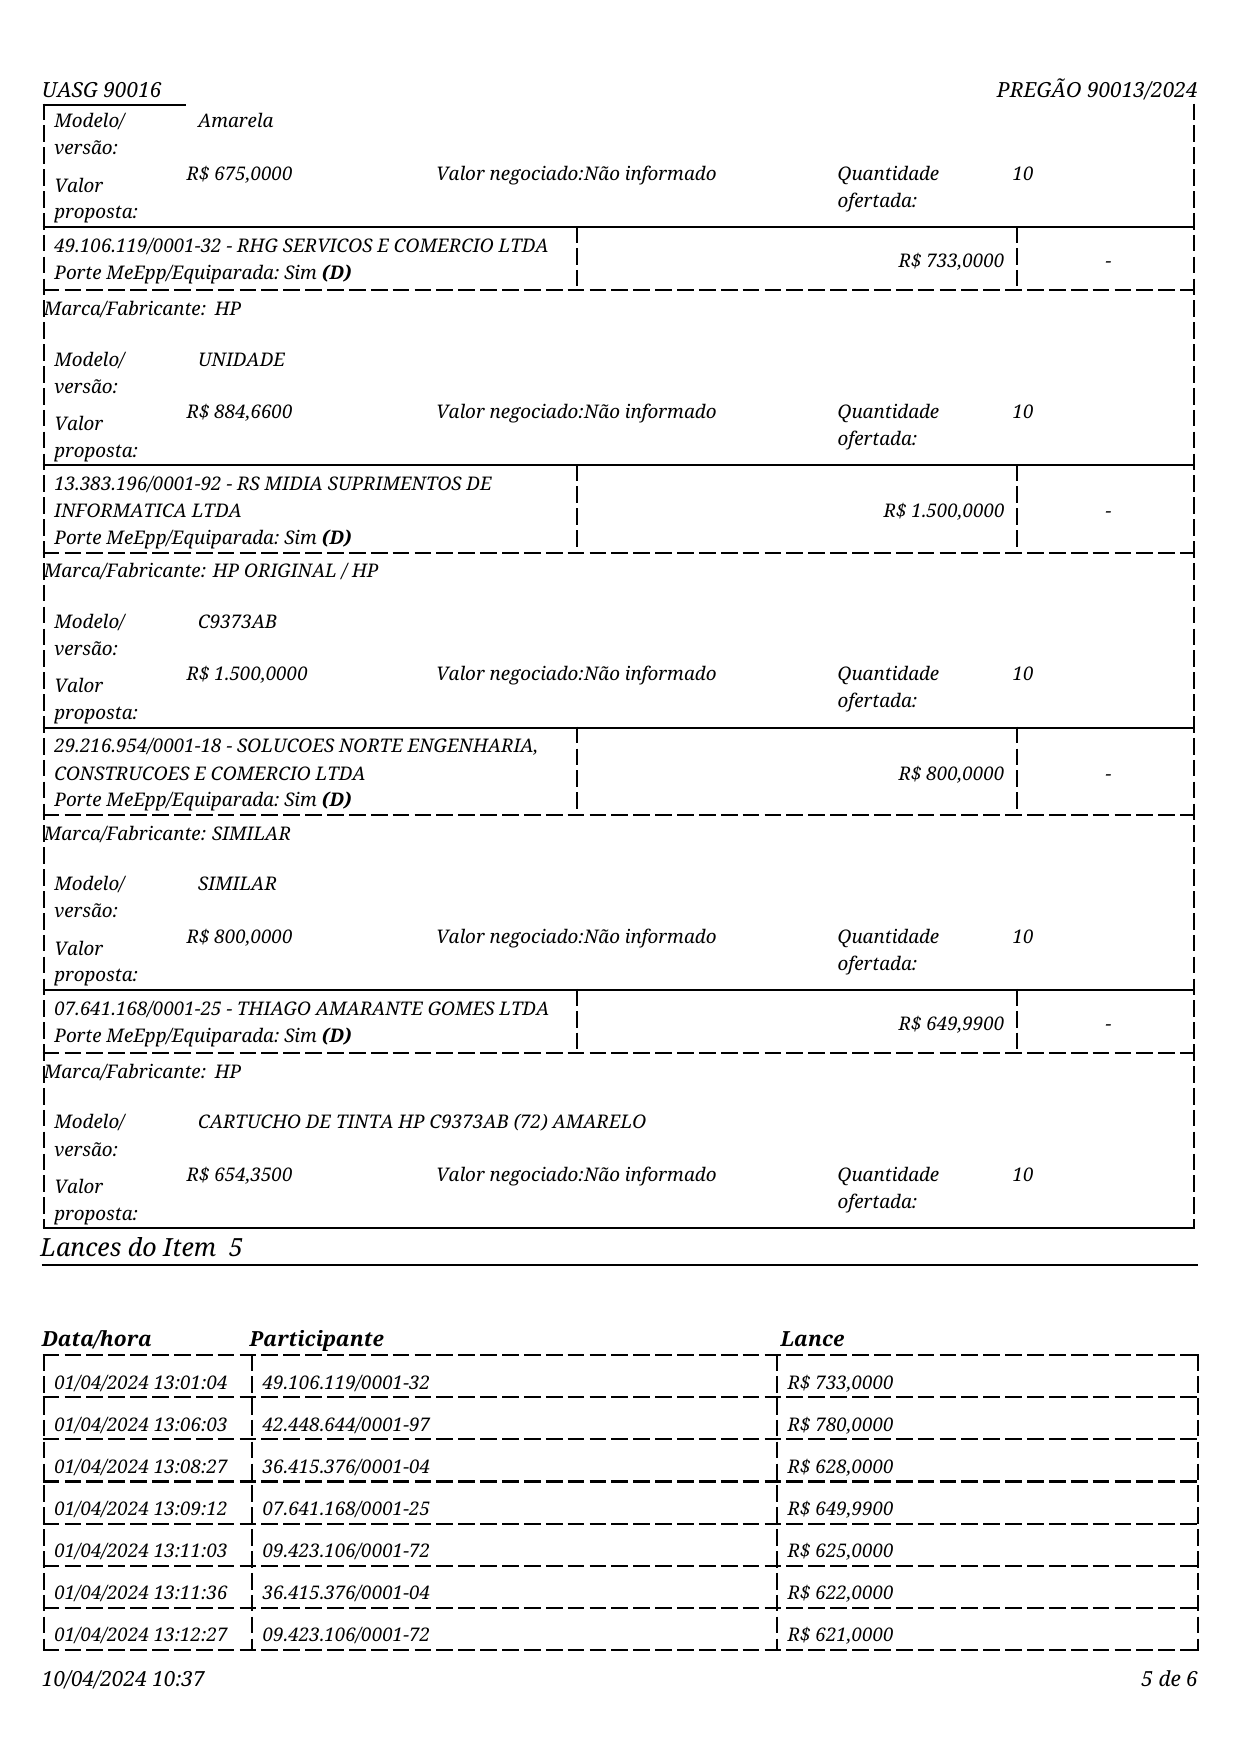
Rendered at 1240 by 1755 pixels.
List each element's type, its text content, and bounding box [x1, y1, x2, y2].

table_cell 10 [1002, 917, 1053, 989]
table_cell Modelo/versão: Valor proposta: [44, 106, 186, 226]
table_cell - [1053, 228, 1194, 289]
table_cell SIMILAR [186, 866, 837, 917]
table_cell - [1053, 991, 1194, 1052]
table_cell 49.106.119/0001-32 - RHG SERVICOS E COMERCIO LTDA Porte MeEpp/Equiparada: Sim (D) [44, 228, 577, 289]
table_cell 01/04/2024 13:06:03 [44, 1396, 252, 1438]
table_cell 13.383.196/0001-92 - RS MIDIA SUPRIMENTOS DE INFORMATICA LTDA Porte MeEpp/Equiparada: Sim (D) [44, 466, 577, 552]
table_cell R$ 622,0000 [777, 1565, 1198, 1607]
table_cell Marca/Fabricante: HP [44, 1052, 837, 1105]
table_cell Quantidade ofertada: [838, 1155, 1002, 1227]
table_cell [1053, 104, 1194, 154]
table_cell 07.641.168/0001-25 - THIAGO AMARANTE GOMES LTDA Porte MeEpp/Equiparada: Sim (D) [44, 991, 577, 1052]
table_cell Modelo/versão: Valor proposta: [44, 604, 186, 727]
table_cell Modelo/versão: Valor proposta: [44, 866, 186, 989]
table_cell 01/04/2024 13:12:27 [44, 1607, 252, 1649]
table_cell 09.423.106/0001-72 [252, 1523, 777, 1564]
table_cell Quantidade ofertada: [838, 655, 1002, 727]
table_cell [1053, 866, 1194, 917]
table_cell [577, 466, 837, 552]
table_cell Marca/Fabricante: HP [44, 289, 837, 342]
table_cell R$ 628,0000 [777, 1438, 1198, 1480]
table_cell 10 [1002, 392, 1053, 464]
table_cell R$ 675,0000 Valor negociado: Não informado [186, 154, 837, 226]
table_cell 09.423.106/0001-72 [252, 1607, 777, 1649]
table_cell 10 [1002, 655, 1053, 727]
table_cell R$ 621,0000 [777, 1607, 1198, 1649]
table_cell [1017, 991, 1053, 1052]
table_cell [1053, 342, 1194, 392]
table_cell 07.641.168/0001-25 [252, 1480, 777, 1522]
table_cell 29.216.954/0001-18 - SOLUCOES NORTE ENGENHARIA, CONSTRUCOES E COMERCIO LTDA Porte MeEpp/Equiparada: Sim (D) [44, 729, 577, 814]
table_cell R$ 800,0000 Valor negociado: Não informado [186, 917, 837, 989]
table_cell [1017, 729, 1053, 814]
table_cell CARTUCHO DE TINTA HP C9373AB (72) AMARELO [186, 1105, 837, 1155]
table_cell Marca/Fabricante: SIMILAR [44, 814, 837, 866]
table_cell [1053, 917, 1194, 989]
table_cell Modelo/versão: Valor proposta: [44, 342, 186, 464]
table_cell 36.415.376/0001-04 [252, 1565, 777, 1607]
table_cell [838, 1052, 1053, 1105]
table_cell [1053, 604, 1194, 654]
table_cell [1053, 1155, 1194, 1227]
table_cell [838, 289, 1053, 342]
text Data/hora Participante Lance [42, 1324, 1200, 1352]
table_cell [577, 991, 837, 1052]
table_cell Marca/Fabricante: HP ORIGINAL / HP [44, 552, 837, 604]
table_header 01/04/2024 13:01:04 [44, 1354, 252, 1396]
table_cell R$ 654,3500 Valor negociado: Não informado [186, 1155, 837, 1227]
table_header R$ 733,0000 [777, 1354, 1198, 1396]
table_cell 01/04/2024 13:11:36 [44, 1565, 252, 1607]
table_header 49.106.119/0001-32 [252, 1354, 777, 1396]
table_cell [1017, 228, 1053, 289]
table_cell [1053, 154, 1194, 226]
table_cell UNIDADE [186, 342, 837, 392]
table_cell 42.448.644/0001-97 [252, 1396, 777, 1438]
table_cell [838, 342, 1053, 392]
table_cell [1053, 552, 1194, 604]
table_cell Amarela [186, 104, 837, 154]
table_cell - [1053, 729, 1194, 814]
table_cell [1053, 814, 1194, 866]
table_cell 01/04/2024 13:09:12 [44, 1480, 252, 1522]
table_cell R$ 1.500,0000 [838, 466, 1017, 552]
table_cell [1053, 289, 1194, 342]
table_cell R$ 800,0000 [838, 729, 1017, 814]
table_cell R$ 649,9900 [777, 1480, 1198, 1522]
table_cell [838, 604, 1053, 654]
table_cell [1017, 466, 1053, 552]
table_cell 01/04/2024 13:08:27 [44, 1438, 252, 1480]
table_cell Quantidade ofertada: [838, 154, 1002, 226]
table_cell 10 [1002, 154, 1053, 226]
table_cell 01/04/2024 13:11:03 [44, 1523, 252, 1564]
table_cell [838, 104, 1053, 154]
table_cell [577, 729, 837, 814]
table_cell - [1053, 466, 1194, 552]
table_cell R$ 733,0000 [838, 228, 1017, 289]
table_cell [838, 866, 1053, 917]
table_cell R$ 884,6600 Valor negociado: Não informado [186, 392, 837, 464]
table_cell [1053, 392, 1194, 464]
table_cell [577, 228, 837, 289]
table_cell C9373AB [186, 604, 837, 654]
table_cell Quantidade ofertada: [838, 392, 1002, 464]
text Lances do Item 5 [40, 1229, 1200, 1263]
table_cell R$ 649,9900 [838, 991, 1017, 1052]
table_cell 36.415.376/0001-04 [252, 1438, 777, 1480]
table_cell R$ 625,0000 [777, 1523, 1198, 1564]
table_cell R$ 780,0000 [777, 1396, 1198, 1438]
table_cell [1053, 655, 1194, 727]
table_cell Quantidade ofertada: [838, 917, 1002, 989]
table_cell [1053, 1105, 1194, 1155]
table_cell [1053, 1052, 1194, 1105]
table_cell Modelo/versão: Valor proposta: [44, 1105, 186, 1227]
table_cell [838, 1105, 1053, 1155]
table_cell [838, 814, 1053, 866]
table_cell [838, 552, 1053, 604]
table_cell 10 [1002, 1155, 1053, 1227]
table_cell R$ 1.500,0000 Valor negociado: Não informado [186, 655, 837, 727]
